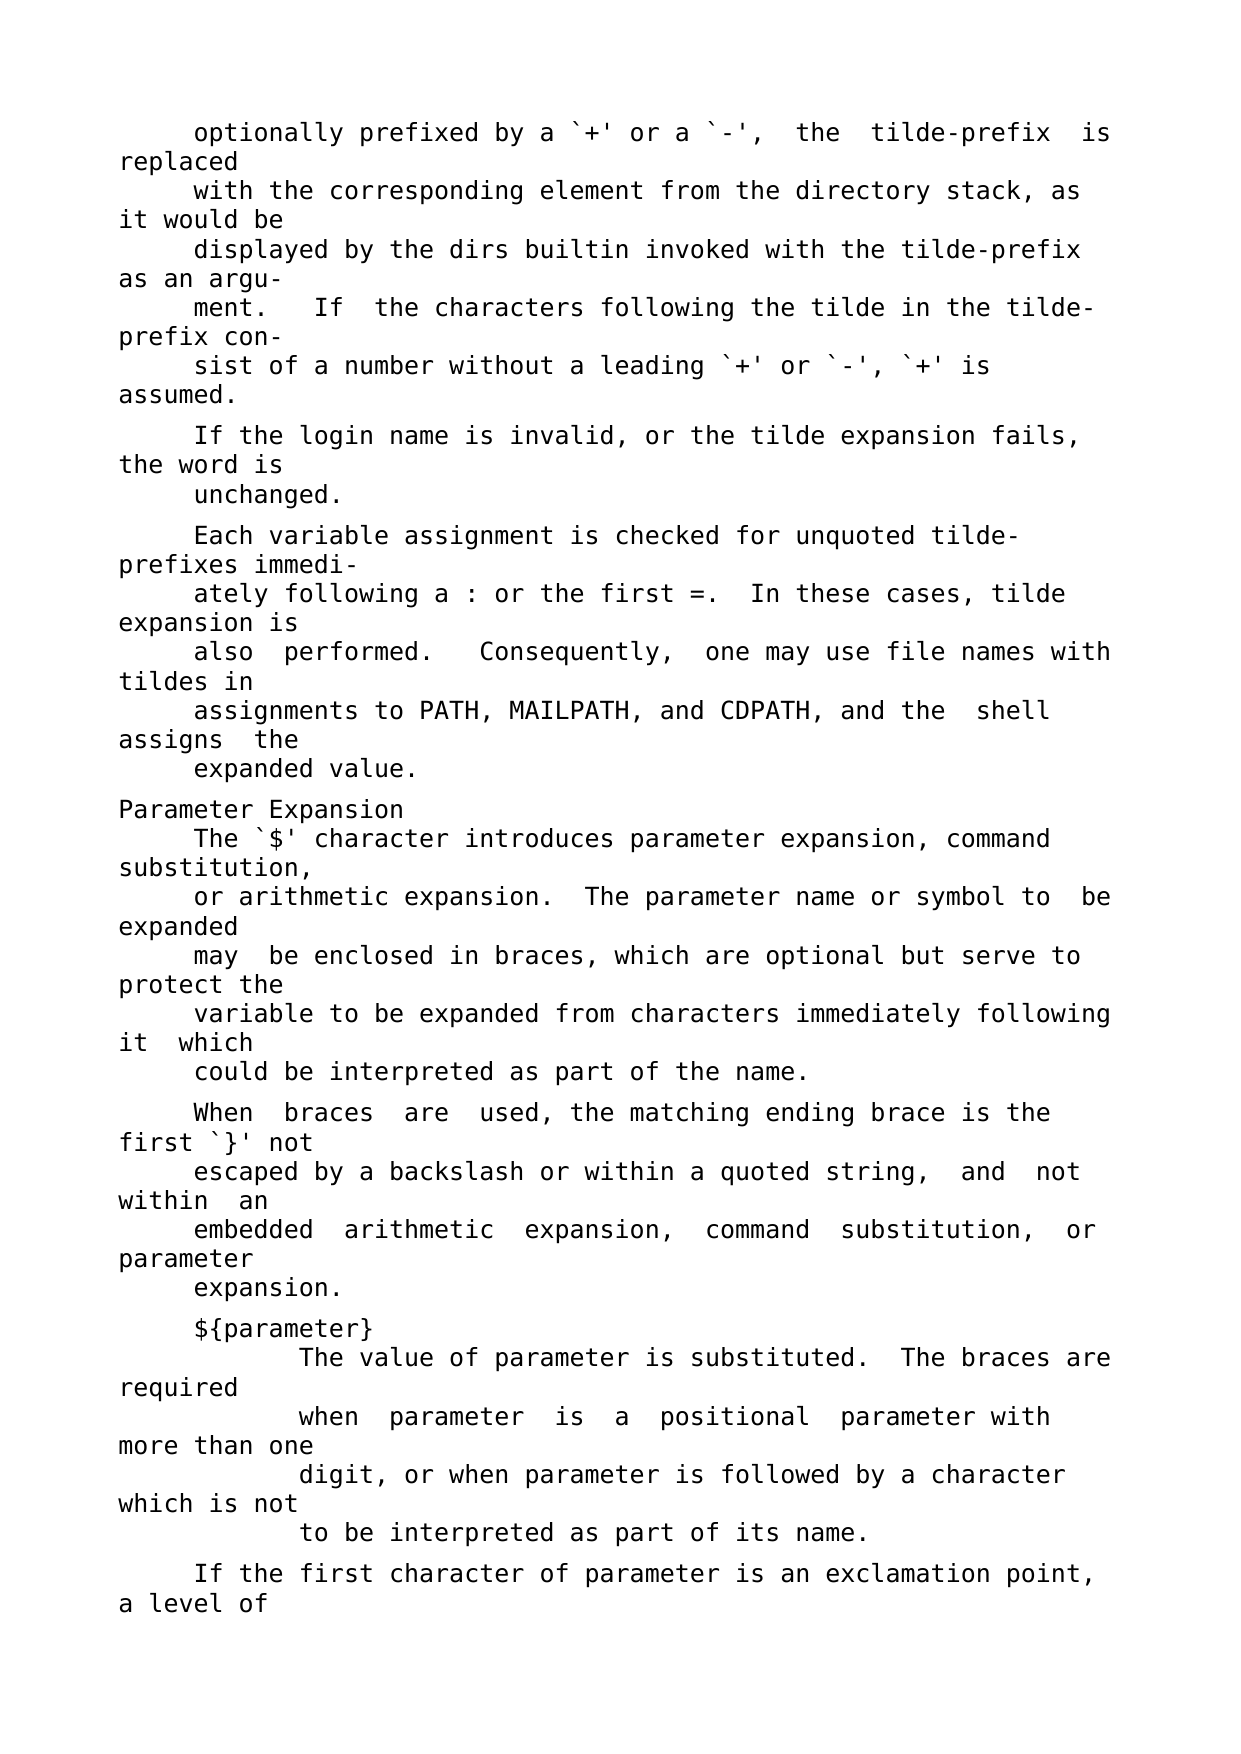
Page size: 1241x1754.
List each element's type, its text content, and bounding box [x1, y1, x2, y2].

text optionally prefixed by a `+' or a `-', the tilde-prefix is replaced with the corresponding element from the directory stack, as it would be displayed by the dirs builtin invoked with the tilde-prefix as an argu- ment. If the characters following the tilde in the tilde-prefix con- sist of a number without a leading `+' or `-', `+' is assumed. [118, 118, 1122, 410]
text When braces are used, the matching ending brace is the first `}' not escaped by a backslash or within a quoted string, and not within an embedded arithmetic expansion, command substitution, or parameter expansion. [118, 1098, 1122, 1303]
text If the first character of parameter is an exclamation point, a level of [118, 1559, 1122, 1618]
text Each variable assignment is checked for unquoted tilde-prefixes immedi- ately following a : or the first =. In these cases, tilde expansion is also performed. Consequently, one may use file names with tildes in assignments to PATH, MAILPATH, and CDPATH, and the shell assigns the expanded value. [118, 521, 1122, 783]
text ${parameter} The value of parameter is substituted. The braces are required when parameter is a positional parameter with more than one digit, or when parameter is followed by a character which is not to be interpreted as part of its name. [118, 1314, 1122, 1548]
text If the login name is invalid, or the tilde expansion fails, the word is unchanged. [118, 422, 1122, 509]
text Parameter Expansion The `$' character introduces parameter expansion, command substitution, or arithmetic expansion. The parameter name or symbol to be expanded may be enclosed in braces, which are optional but serve to protect the variable to be expanded from characters immediately following it which could be interpreted as part of the name. [118, 795, 1122, 1087]
